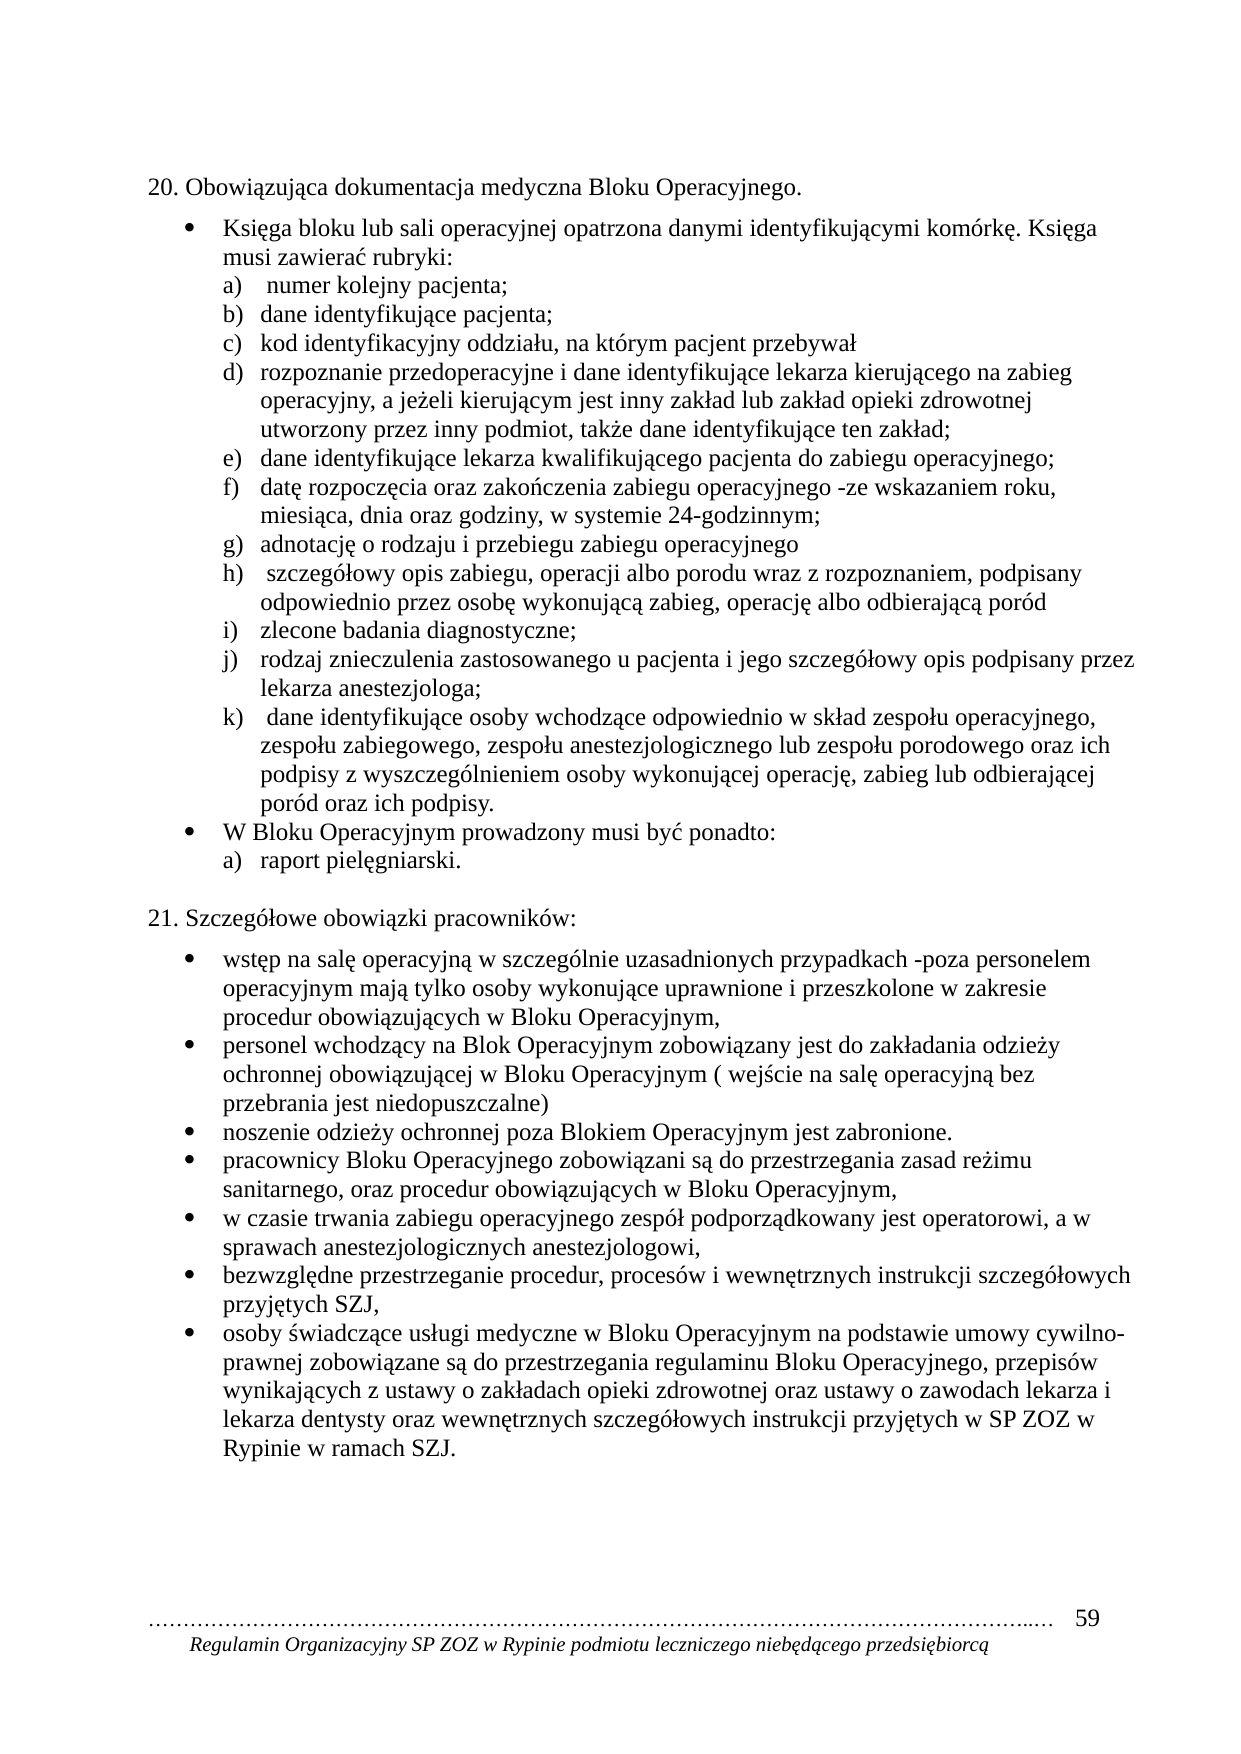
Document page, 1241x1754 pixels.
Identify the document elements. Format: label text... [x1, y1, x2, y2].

list dane identyfikujące osoby wchodzące odpowiednio w skład zespołu operacyjnego, zespołu zabiegowego, zespołu anestezjologicznego lub zespołu porodowego oraz ich podpisy z wyszczególnieniem osoby wykonującej operację, zabieg lub odbierającej poród oraz ich podpisy. [223, 702, 1137, 817]
list osoby świadczące usługi medyczne w Bloku Operacyjnym na podstawie umowy cywilno-prawnej zobowiązane są do przestrzegania regulaminu Bloku Operacyjnego, przepisów wynikających z ustawy o zakładach opieki zdrowotnej oraz ustawy o zawodach lekarza i lekarza dentysty oraz wewnętrznych szczegółowych instrukcji przyjętych w SP ZOZ w Rypinie w ramach SZJ. [185, 1318, 1137, 1462]
list bezwzględne przestrzeganie procedur, procesów i wewnętrznych instrukcji szczegółowych przyjętych SZJ, [185, 1260, 1137, 1318]
list Księga bloku lub sali operacyjnej opatrzona danymi identyfikującymi komórkę. Księga musi zawierać rubryki: [185, 213, 1137, 270]
list wstęp na salę operacyjną w szczególnie uzasadnionych przypadkach -poza personelem operacyjnym mają tylko osoby wykonujące uprawnione i przeszkolone w zakresie procedur obowiązujących w Bloku Operacyjnym, [185, 944, 1137, 1030]
list pracownicy Bloku Operacyjnego zobowiązani są do przestrzegania zasad reżimu sanitarnego, oraz procedur obowiązujących w Bloku Operacyjnym, [185, 1145, 1137, 1203]
list noszenie odzieży ochronnej poza Blokiem Operacyjnym jest zabronione. [185, 1117, 1137, 1145]
list szczegółowy opis zabiegu, operacji albo porodu wraz z rozpoznaniem, podpisany odpowiednio przez osobę wykonującą zabieg, operację albo odbierającą poród [223, 558, 1137, 615]
list W Bloku Operacyjnym prowadzony musi być ponadto: [185, 817, 1137, 845]
list datę rozpoczęcia oraz zakończenia zabiegu operacyjnego -ze wskazaniem roku, miesiąca, dnia oraz godziny, w systemie 24-godzinnym; [223, 472, 1137, 529]
list dane identyfikujące lekarza kwalifikującego pacjenta do zabiegu operacyjnego; [223, 443, 1137, 472]
list dane identyfikujące pacjenta; [223, 299, 1137, 328]
list personel wchodzący na Blok Operacyjnym zobowiązany jest do zakładania odzieży ochronnej obowiązującej w Bloku Operacyjnym ( wejście na salę operacyjną bez przebrania jest niedopuszczalne) [185, 1030, 1137, 1117]
list kod identyfikacyjny oddziału, na którym pacjent przebywał [223, 328, 1137, 357]
list numer kolejny pacjenta; [223, 270, 1137, 299]
list raport pielęgniarski. [223, 845, 1137, 874]
list adnotację o rodzaju i przebiegu zabiegu operacyjnego [223, 529, 1137, 558]
list rozpoznanie przedoperacyjne i dane identyfikujące lekarza kierującego na zabieg operacyjny, a jeżeli kierującym jest inny zakład lub zakład opieki zdrowotnej utworzony przez inny podmiot, także dane identyfikujące ten zakład; [223, 357, 1137, 443]
list rodzaj znieczulenia zastosowanego u pacjenta i jego szczegółowy opis podpisany przez lekarza anestezjologa; [223, 644, 1137, 702]
list zlecone badania diagnostyczne; [223, 615, 1137, 644]
text 21. Szczegółowe obowiązki pracowników: [148, 903, 1137, 932]
list w czasie trwania zabiegu operacyjnego zespół podporządkowany jest operatorowi, a w sprawach anestezjologicznych anestezjologowi, [185, 1203, 1137, 1260]
text 20. Obowiązująca dokumentacja medyczna Bloku Operacyjnego. [148, 172, 1137, 200]
